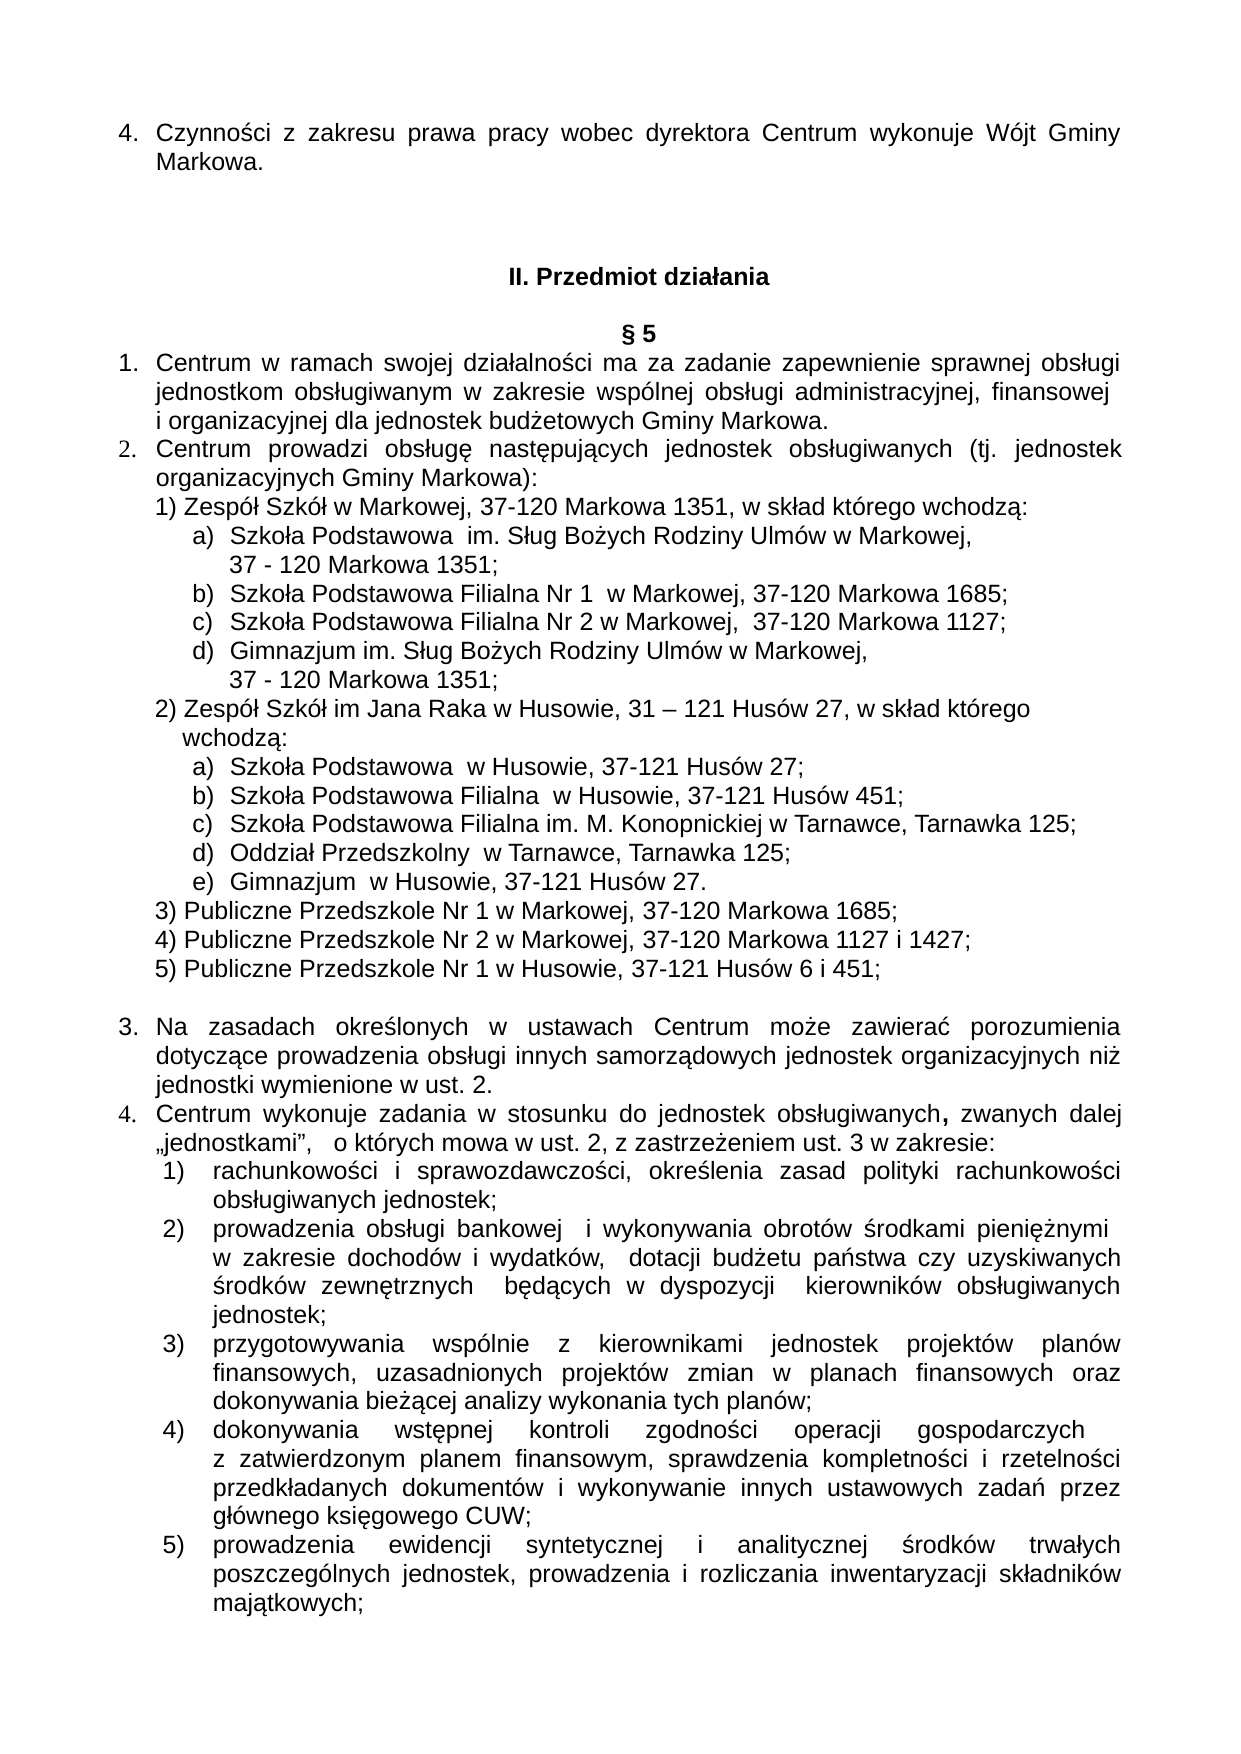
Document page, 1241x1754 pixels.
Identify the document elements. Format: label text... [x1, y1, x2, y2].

list Gimnazjum w Husowie, 37-121 Husów 27. [192, 867, 1122, 896]
list Centrum wykonuje zadania w stosunku do jednostek obsługiwanych, zwanych dalej „jednostkami”, o których mowa w ust. 2, z zastrzeżeniem ust. 3 w zakresie: [118, 1099, 1122, 1156]
list Szkoła Podstawowa Filialna im. M. Konopnickiej w Tarnawce, Tarnawka 125; [192, 809, 1122, 838]
text 4) Publiczne Przedszkole Nr 2 w Markowej, 37-120 Markowa 1127 i 1427; [148, 925, 1122, 954]
text 37 - 120 Markowa 1351; [118, 550, 1122, 579]
list Szkoła Podstawowa im. Sług Bożych Rodziny Ulmów w Markowej, [192, 521, 1122, 550]
list Centrum prowadzi obsługę następujących jednostek obsługiwanych (tj. jednostek organizacyjnych Gminy Markowa): [118, 434, 1122, 492]
text 5) Publiczne Przedszkole Nr 1 w Husowie, 37-121 Husów 6 i 451; [148, 954, 1122, 983]
text 1) Zespół Szkół w Markowej, 37-120 Markowa 1351, w skład którego wchodzą: [148, 492, 1122, 521]
list Gimnazjum im. Sług Bożych Rodziny Ulmów w Markowej, [192, 636, 1122, 665]
list prowadzenia obsługi bankowej i wykonywania obrotów środkami pieniężnymi w zakresie dochodów i wydatków, dotacji budżetu państwa czy uzyskiwanych środków zewnętrznych będących w dyspozycji kierowników obsługiwanych jednostek; [162, 1214, 1122, 1329]
text wchodzą: [148, 723, 1122, 752]
text 2) Zespół Szkół im Jana Raka w Husowie, 31 – 121 Husów 27, w skład którego [148, 694, 1122, 723]
list Centrum w ramach swojej działalności ma za zadanie zapewnienie sprawnej obsługi jednostkom obsługiwanym w zakresie wspólnej obsługi administracyjnej, finansowej i organizacyjnej dla jednostek budżetowych Gminy Markowa. [118, 348, 1122, 434]
list § 5 [156, 319, 1122, 348]
list Szkoła Podstawowa Filialna w Husowie, 37-121 Husów 451; [192, 781, 1122, 809]
list dokonywania wstępnej kontroli zgodności operacji gospodarczych z zatwierdzonym planem finansowym, sprawdzenia kompletności i rzetelności przedkładanych dokumentów i wykonywanie innych ustawowych zadań przez głównego księgowego CUW; [162, 1415, 1122, 1530]
list Oddział Przedszkolny w Tarnawce, Tarnawka 125; [192, 838, 1122, 867]
list Szkoła Podstawowa w Husowie, 37-121 Husów 27; [192, 752, 1122, 781]
text 3) Publiczne Przedszkole Nr 1 w Markowej, 37-120 Markowa 1685; [148, 896, 1122, 925]
text 37 - 120 Markowa 1351; [118, 665, 1122, 694]
list Szkoła Podstawowa Filialna Nr 2 w Markowej, 37-120 Markowa 1127; [192, 607, 1122, 636]
list Na zasadach określonych w ustawach Centrum może zawierać porozumienia dotyczące prowadzenia obsługi innych samorządowych jednostek organizacyjnych niż jednostki wymienione w ust. 2. [118, 1012, 1122, 1099]
list II. Przedmiot działania [156, 262, 1122, 291]
list rachunkowości i sprawozdawczości, określenia zasad polityki rachunkowości obsługiwanych jednostek; [162, 1156, 1122, 1214]
list prowadzenia ewidencji syntetycznej i analitycznej środków trwałych poszczególnych jednostek, prowadzenia i rozliczania inwentaryzacji składników majątkowych; [162, 1530, 1122, 1616]
list Czynności z zakresu prawa pracy wobec dyrektora Centrum wykonuje Wójt Gminy Markowa. [118, 118, 1122, 176]
list przygotowywania wspólnie z kierownikami jednostek projektów planów finansowych, uzasadnionych projektów zmian w planach finansowych oraz dokonywania bieżącej analizy wykonania tych planów; [162, 1329, 1122, 1415]
list Szkoła Podstawowa Filialna Nr 1 w Markowej, 37-120 Markowa 1685; [192, 579, 1122, 607]
